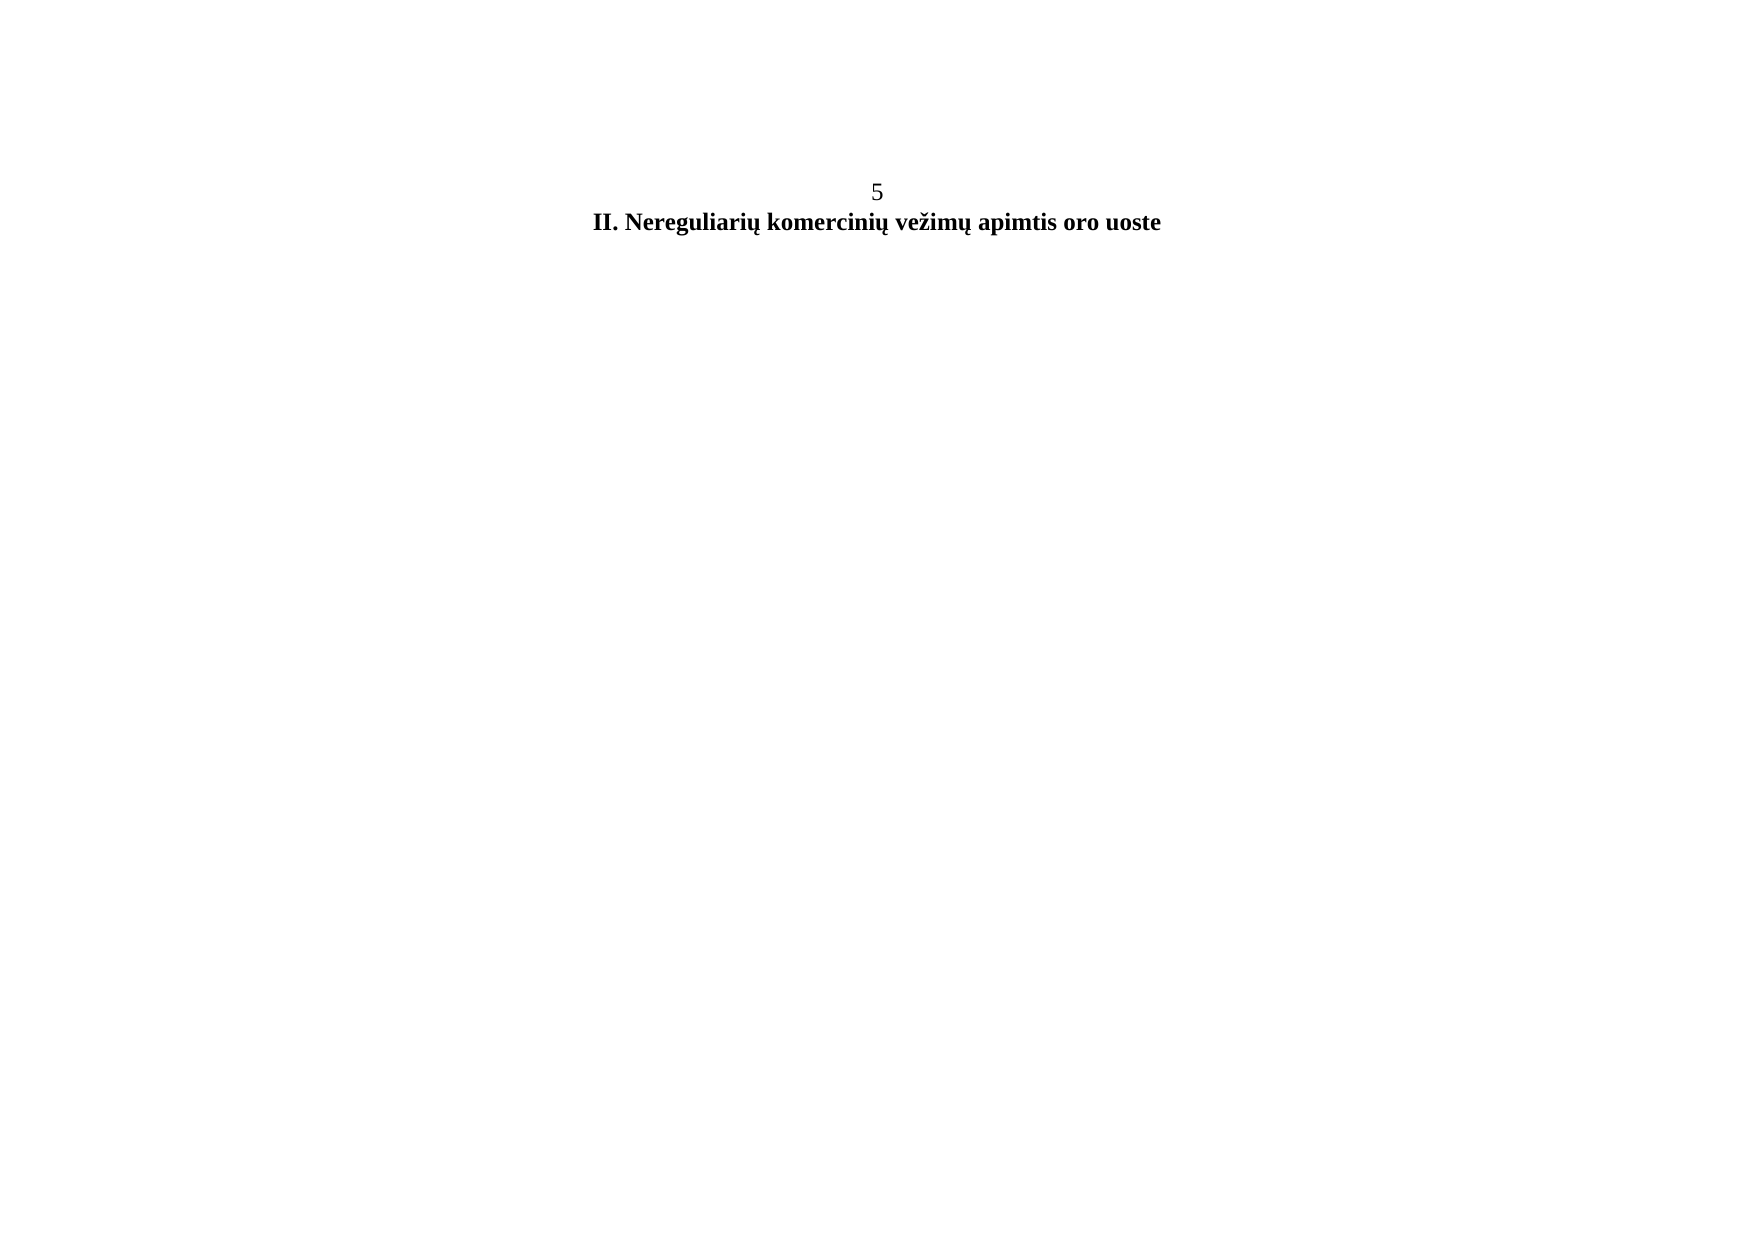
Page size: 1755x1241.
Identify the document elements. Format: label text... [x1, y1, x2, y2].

text II. Nereguliarių komercinių vežimų apimtis oro uoste [118, 207, 1636, 235]
